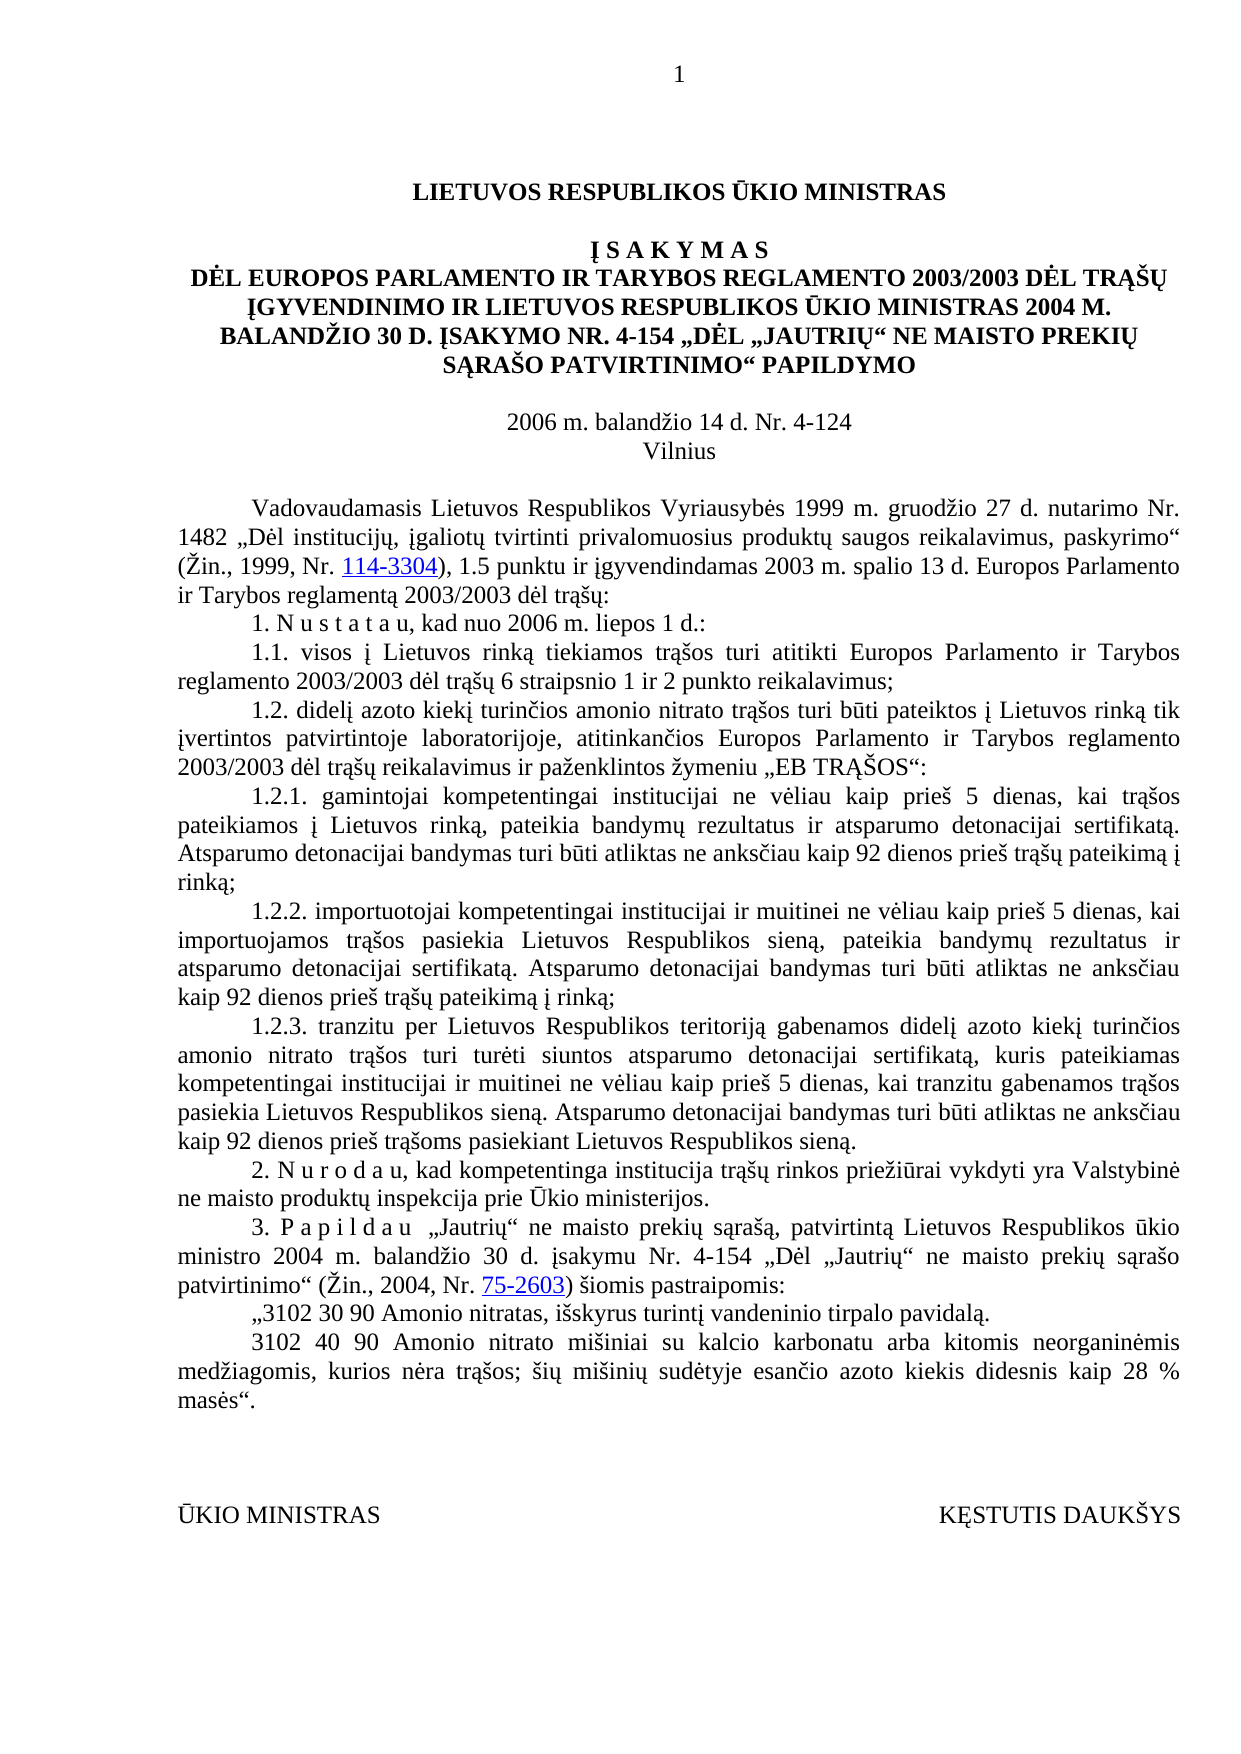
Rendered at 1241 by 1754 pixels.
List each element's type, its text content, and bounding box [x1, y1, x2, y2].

text LIETUVOS RESPUBLIKOS ŪKIO MINISTRAS [177, 177, 1181, 206]
text 1. Nustatau, kad nuo 2006 m. liepos 1 d.: [177, 608, 1181, 637]
text Vadovaudamasis Lietuvos Respublikos Vyriausybės 1999 m. gruodžio 27 d. nutarimo Nr. 1482 „Dėl institucijų, įgaliotų tvirtinti privalomuosius produktų saugos reikalavimus, paskyrimo“ (Žin., 1999, Nr. 114-3304), 1.5 punktu ir įgyvendindamas 2003 m. spalio 13 d. Europos Parlamento ir Tarybos reglamentą 2003/2003 dėl trąšų: [177, 493, 1181, 608]
text 1.2.2. importuotojai kompetentingai institucijai ir muitinei ne vėliau kaip prieš 5 dienas, kai importuojamos trąšos pasiekia Lietuvos Respublikos sieną, pateikia bandymų rezultatus ir atsparumo detonacijai sertifikatą. Atsparumo detonacijai bandymas turi būti atliktas ne anksčiau kaip 92 dienos prieš trąšų pateikimą į rinką; [177, 896, 1181, 1011]
text „3102 30 90 Amonio nitratas, išskyrus turintį vandeninio tirpalo pavidalą. [177, 1298, 1181, 1327]
text 1.1. visos į Lietuvos rinką tiekiamos trąšos turi atitikti Europos Parlamento ir Tarybos reglamento 2003/2003 dėl trąšų 6 straipsnio 1 ir 2 punkto reikalavimus; [177, 637, 1181, 695]
text Į S A K Y M A S [177, 235, 1181, 263]
text 2006 m. balandžio 14 d. Nr. 4-124 [177, 407, 1181, 436]
text 3102 40 90 Amonio nitrato mišiniai su kalcio karbonatu arba kitomis neorganinėmis medžiagomis, kurios nėra trąšos; šių mišinių sudėtyje esančio azoto kiekis didesnis kaip 28 % masės“. [177, 1327, 1181, 1413]
text DĖL EUROPOS PARLAMENTO IR TARYBOS REGLAMENTO 2003/2003 DĖL TRĄŠŲ ĮGYVENDINIMO IR LIETUVOS RESPUBLIKOS ŪKIO MINISTRAS 2004 M. BALANDŽIO 30 D. ĮSAKYMO NR. 4-154 „DĖL „JAUTRIŲ“ NE MAISTO PREKIŲ SĄRAŠO PATVIRTINIMO“ PAPILDYMO [177, 263, 1181, 378]
text 1.2.3. tranzitu per Lietuvos Respublikos teritoriją gabenamos didelį azoto kiekį turinčios amonio nitrato trąšos turi turėti siuntos atsparumo detonacijai sertifikatą, kuris pateikiamas kompetentingai institucijai ir muitinei ne vėliau kaip prieš 5 dienas, kai tranzitu gabenamos trąšos pasiekia Lietuvos Respublikos sieną. Atsparumo detonacijai bandymas turi būti atliktas ne anksčiau kaip 92 dienos prieš trąšoms pasiekiant Lietuvos Respublikos sieną. [177, 1011, 1181, 1155]
text 1.2. didelį azoto kiekį turinčios amonio nitrato trąšos turi būti pateiktos į Lietuvos rinką tik įvertintos patvirtintoje laboratorijoje, atitinkančios Europos Parlamento ir Tarybos reglamento 2003/2003 dėl trąšų reikalavimus ir paženklintos žymeniu „EB TRĄŠOS“: [177, 695, 1181, 781]
text ŪKIO MINISTRAS KĘSTUTIS DAUKŠYS [177, 1500, 1181, 1528]
text 1.2.1. gamintojai kompetentingai institucijai ne vėliau kaip prieš 5 dienas, kai trąšos pateikiamos į Lietuvos rinką, pateikia bandymų rezultatus ir atsparumo detonacijai sertifikatą. Atsparumo detonacijai bandymas turi būti atliktas ne anksčiau kaip 92 dienos prieš trąšų pateikimą į rinką; [177, 781, 1181, 896]
text 3. Papildau „Jautrių“ ne maisto prekių sąrašą, patvirtintą Lietuvos Respublikos ūkio ministro 2004 m. balandžio 30 d. įsakymu Nr. 4-154 „Dėl „Jautrių“ ne maisto prekių sąrašo patvirtinimo“ (Žin., 2004, Nr. 75-2603) šiomis pastraipomis: [177, 1212, 1181, 1298]
text 2. Nurodau, kad kompetentinga institucija trąšų rinkos priežiūrai vykdyti yra Valstybinė ne maisto produktų inspekcija prie Ūkio ministerijos. [177, 1155, 1181, 1212]
text Vilnius [177, 436, 1181, 465]
